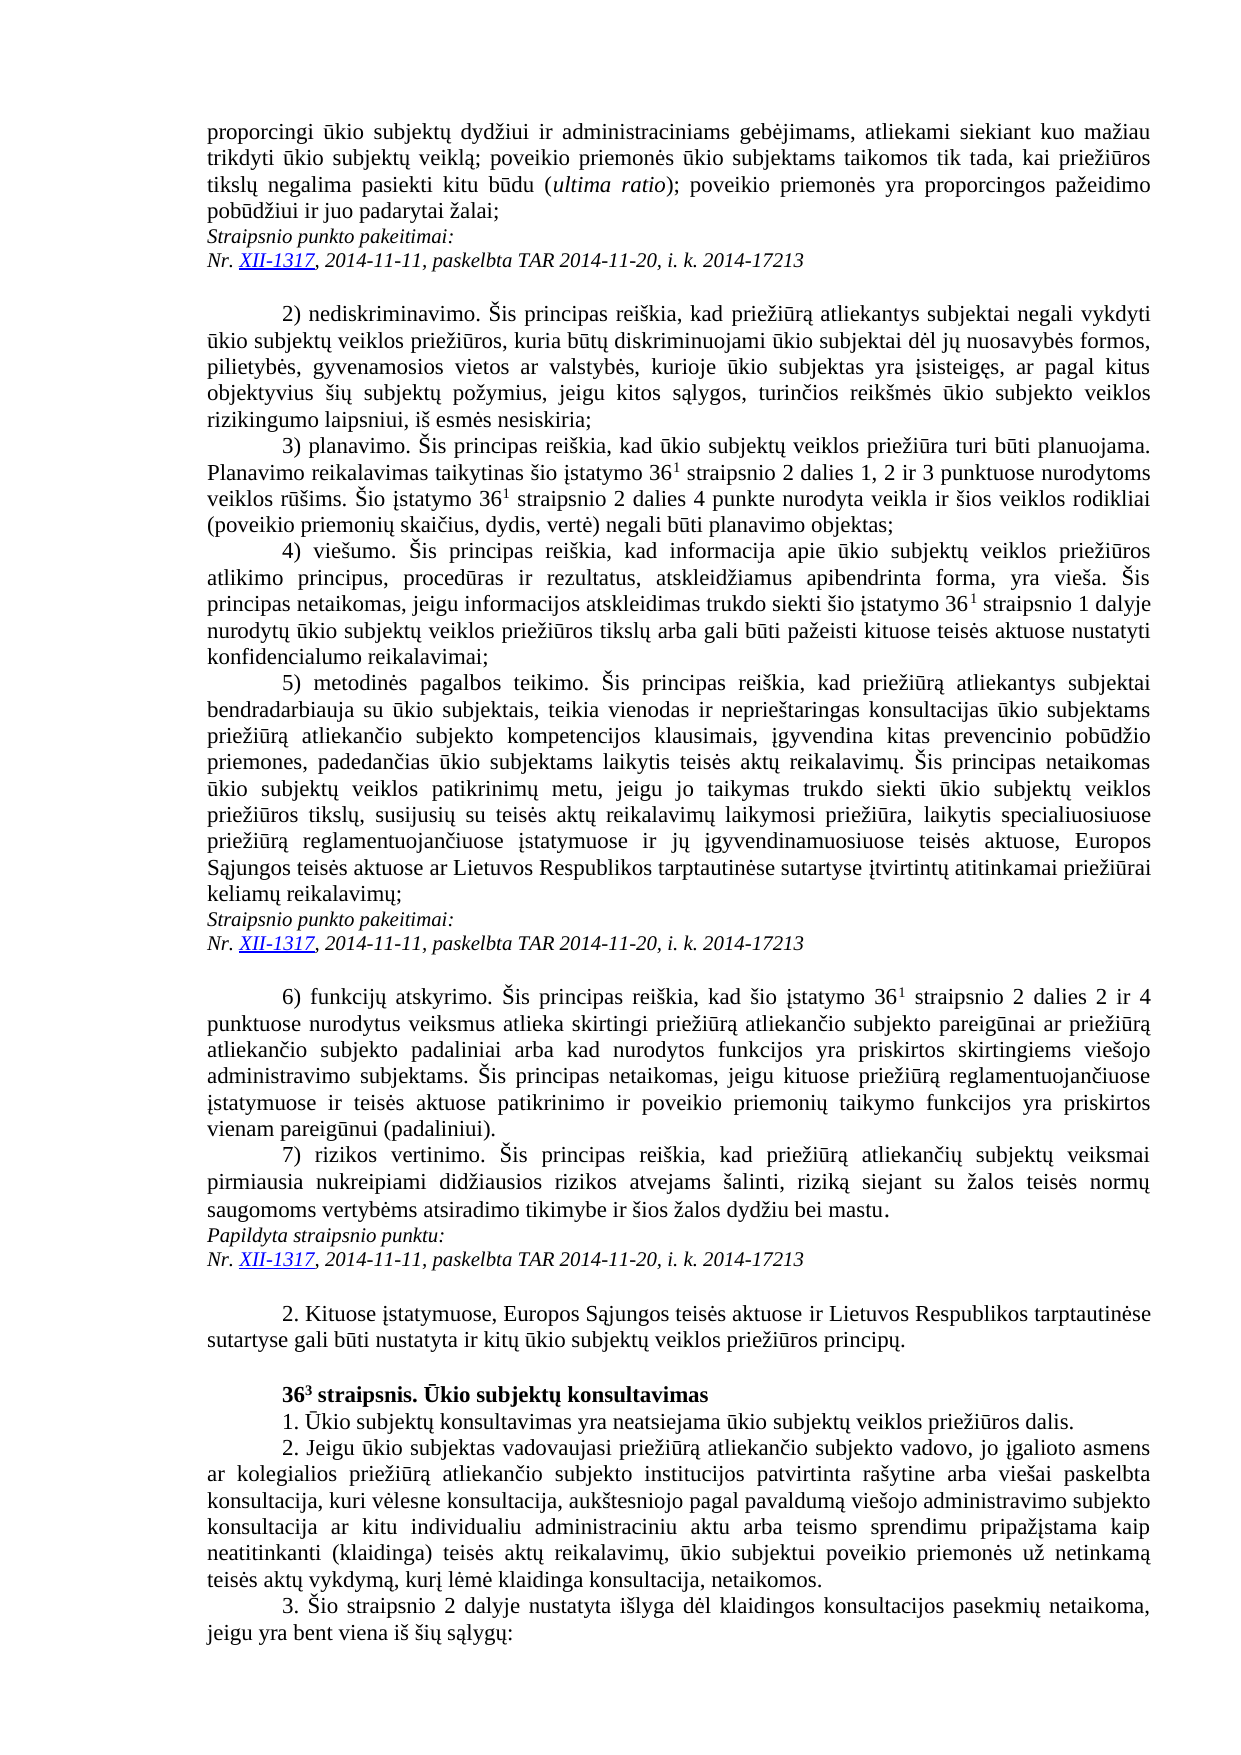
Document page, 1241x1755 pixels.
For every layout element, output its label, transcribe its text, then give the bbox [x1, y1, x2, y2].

text Nr. XII-1317, 2014-11-11, paskelbta TAR 2014-11-20, i. k. 2014-17213 [207, 931, 1152, 955]
text 4) viešumo. Šis principas reiškia, kad informacija apie ūkio subjektų veiklos priežiūros atlikimo principus, procedūras ir rezultatus, atskleidžiamus apibendrinta forma, yra vieša. Šis principas netaikomas, jeigu informacijos atskleidimas trukdo siekti šio įstatymo 361 straipsnio 1 dalyje nurodytų ūkio subjektų veiklos priežiūros tikslų arba gali būti pažeisti kituose teisės aktuose nustatyti konfidencialumo reikalavimai; [207, 538, 1152, 669]
text Straipsnio punkto pakeitimai: [207, 223, 1152, 248]
text 2) nediskriminavimo. Šis principas reiškia, kad priežiūrą atliekantys subjektai negali vykdyti ūkio subjektų veiklos priežiūros, kuria būtų diskriminuojami ūkio subjektai dėl jų nuosavybės formos, pilietybės, gyvenamosios vietos ar valstybės, kurioje ūkio subjektas yra įsisteigęs, ar pagal kitus objektyvius šių subjektų požymius, jeigu kitos sąlygos, turinčios reikšmės ūkio subjekto veiklos rizikingumo laipsniui, iš esmės nesiskiria; [207, 300, 1152, 432]
text 2. Kituose įstatymuose, Europos Sąjungos teisės aktuose ir Lietuvos Respublikos tarptautinėse sutartyse gali būti nustatyta ir kitų ūkio subjektų veiklos priežiūros principų. [207, 1300, 1152, 1353]
text 3) planavimo. Šis principas reiškia, kad ūkio subjektų veiklos priežiūra turi būti planuojama. Planavimo reikalavimas taikytinas šio įstatymo 361 straipsnio 2 dalies 1, 2 ir 3 punktuose nurodytoms veiklos rūšims. Šio įstatymo 361 straipsnio 2 dalies 4 punkte nurodyta veikla ir šios veiklos rodikliai (poveikio priemonių skaičius, dydis, vertė) negali būti planavimo objektas; [207, 432, 1152, 538]
text Nr. XII-1317, 2014-11-11, paskelbta TAR 2014-11-20, i. k. 2014-17213 [207, 1247, 1152, 1271]
text 6) funkcijų atskyrimo. Šis principas reiškia, kad šio įstatymo 361 straipsnio 2 dalies 2 ir 4 punktuose nurodytus veiksmus atlieka skirtingi priežiūrą atliekančio subjekto pareigūnai ar priežiūrą atliekančio subjekto padaliniai arba kad nurodytos funkcijos yra priskirtos skirtingiems viešojo administravimo subjektams. Šis principas netaikomas, jeigu kituose priežiūrą reglamentuojančiuose įstatymuose ir teisės aktuose patikrinimo ir poveikio priemonių taikymo funkcijos yra priskirtos vienam pareigūnui (padaliniui). [207, 983, 1152, 1142]
text Papildyta straipsnio punktu: [207, 1223, 1152, 1247]
text Straipsnio punkto pakeitimai: [207, 907, 1152, 931]
text 7) rizikos vertinimo. Šis principas reiškia, kad priežiūrą atliekančių subjektų veiksmai pirmiausia nukreipiami didžiausios rizikos atvejams šalinti, riziką siejant su žalos teisės normų saugomoms vertybėms atsiradimo tikimybe ir šios žalos dydžiu bei mastu. [207, 1142, 1152, 1223]
text Nr. XII-1317, 2014-11-11, paskelbta TAR 2014-11-20, i. k. 2014-17213 [207, 248, 1152, 272]
text 2. Jeigu ūkio subjektas vadovaujasi priežiūrą atliekančio subjekto vadovo, jo įgalioto asmens ar kolegialios priežiūrą atliekančio subjekto institucijos patvirtinta rašytine arba viešai paskelbta konsultacija, kuri vėlesne konsultacija, aukštesniojo pagal pavaldumą viešojo administravimo subjekto konsultacija ar kitu individualiu administraciniu aktu arba teismo sprendimu pripažįstama kaip neatitinkanti (klaidinga) teisės aktų reikalavimų, ūkio subjektui poveikio priemonės už netinkamą teisės aktų vykdymą, kurį lėmė klaidinga konsultacija, netaikomos. [207, 1434, 1152, 1592]
text 3. Šio straipsnio 2 dalyje nustatyta išlyga dėl klaidingos konsultacijos pasekmių netaikoma, jeigu yra bent viena iš šių sąlygų: [207, 1592, 1152, 1645]
text 5) metodinės pagalbos teikimo. Šis principas reiškia, kad priežiūrą atliekantys subjektai bendradarbiauja su ūkio subjektais, teikia vienodas ir neprieštaringas konsultacijas ūkio subjektams priežiūrą atliekančio subjekto kompetencijos klausimais, įgyvendina kitas prevencinio pobūdžio priemones, padedančias ūkio subjektams laikytis teisės aktų reikalavimų. Šis principas netaikomas ūkio subjektų veiklos patikrinimų metu, jeigu jo taikymas trukdo siekti ūkio subjektų veiklos priežiūros tikslų, susijusių su teisės aktų reikalavimų laikymosi priežiūra, laikytis specialiuosiuose priežiūrą reglamentuojančiuose įstatymuose ir jų įgyvendinamuosiuose teisės aktuose, Europos Sąjungos teisės aktuose ar Lietuvos Respublikos tarptautinėse sutartyse įtvirtintų atitinkamai priežiūrai keliamų reikalavimų; [207, 669, 1152, 907]
text proporcingi ūkio subjektų dydžiui ir administraciniams gebėjimams, atliekami siekiant kuo mažiau trikdyti ūkio subjektų veiklą; poveikio priemonės ūkio subjektams taikomos tik tada, kai priežiūros tikslų negalima pasiekti kitu būdu (ultima ratio); poveikio priemonės yra proporcingos pažeidimo pobūdžiui ir juo padarytai žalai; [207, 118, 1152, 223]
text 363 straipsnis. Ūkio subjektų konsultavimas [207, 1381, 1152, 1408]
text 1. Ūkio subjektų konsultavimas yra neatsiejama ūkio subjektų veiklos priežiūros dalis. [207, 1408, 1152, 1434]
